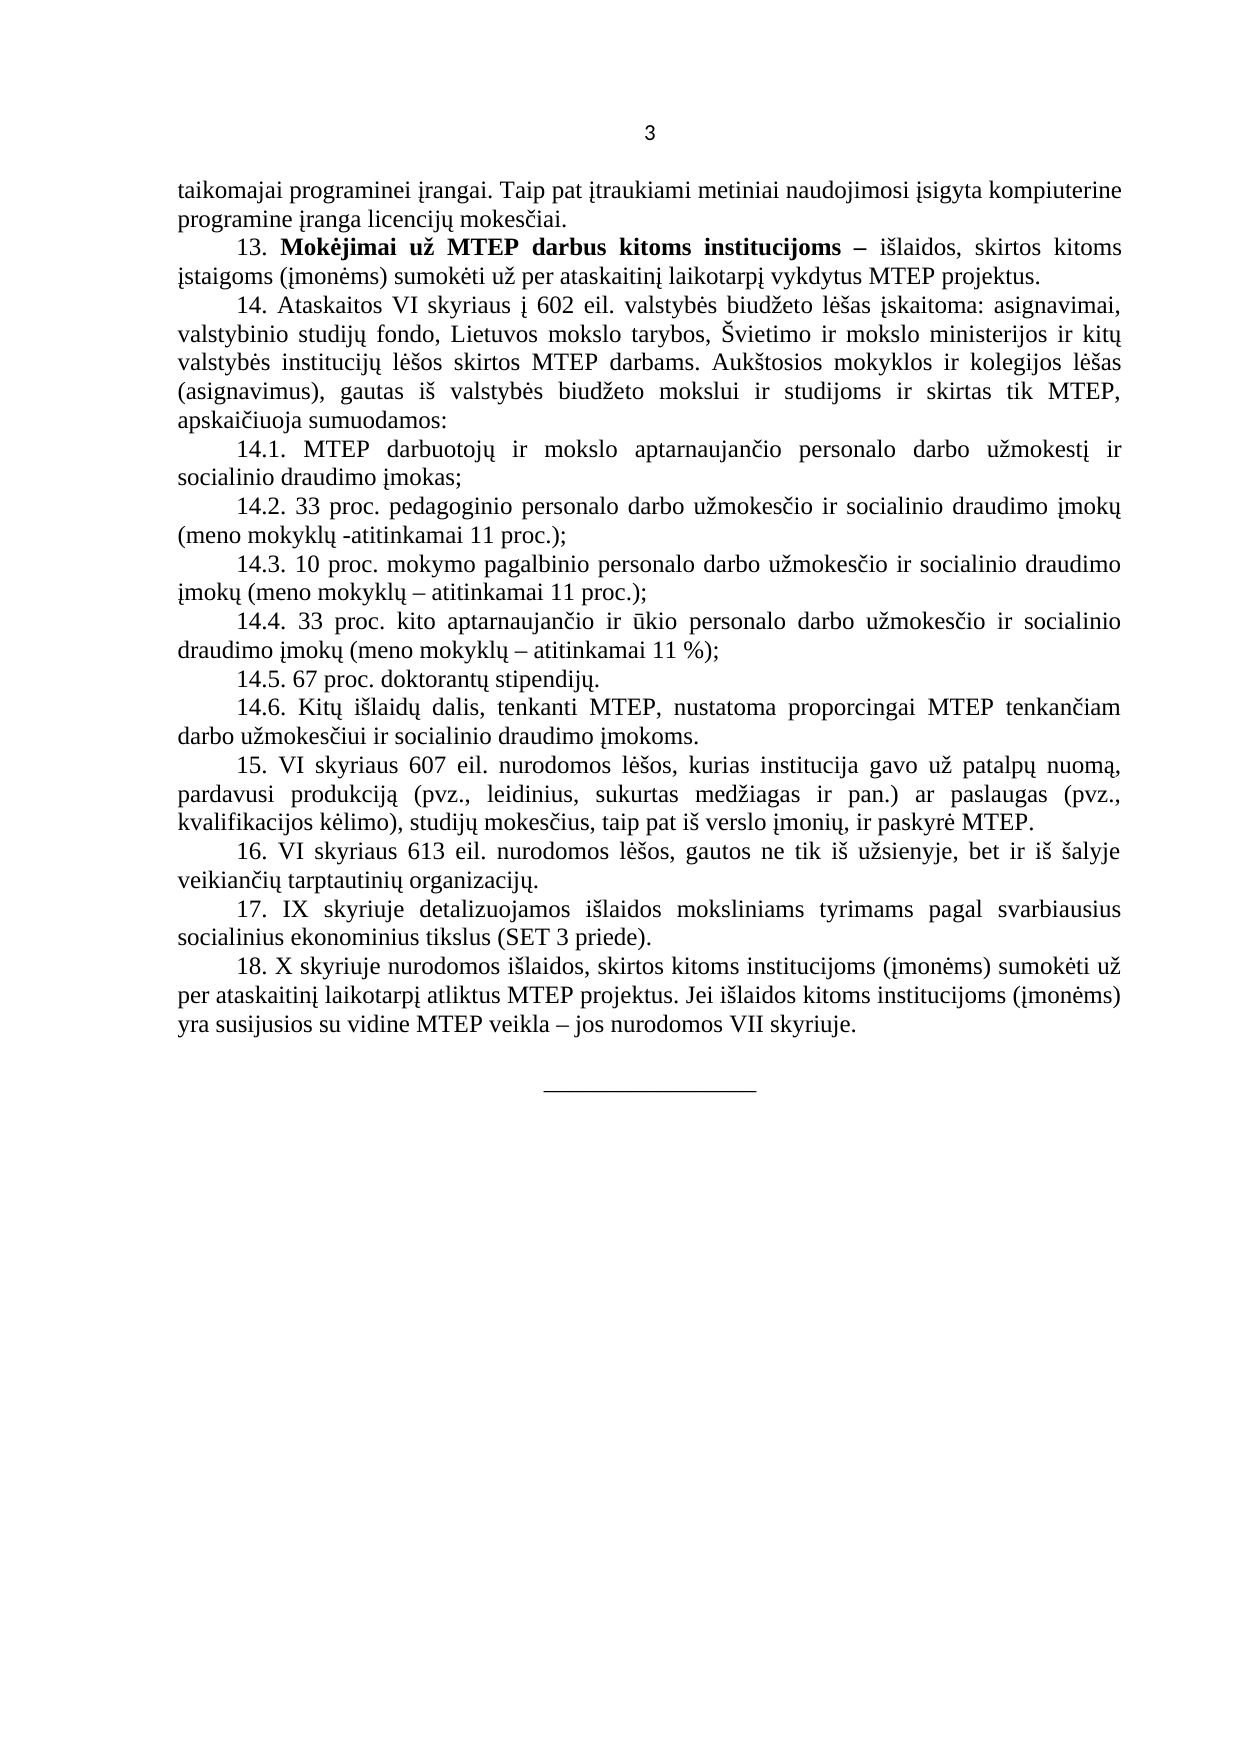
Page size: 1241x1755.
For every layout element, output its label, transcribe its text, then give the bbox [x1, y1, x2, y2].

text 13. Mokėjimai už MTEP darbus kitoms institucijoms – išlaidos, skirtos kitoms įstaigoms (įmonėms) sumokėti už per ataskaitinį laikotarpį vykdytus MTEP projektus. [177, 232, 1122, 290]
text 14. Ataskaitos VI skyriaus į 602 eil. valstybės biudžeto lėšas įskaitoma: asignavimai, valstybinio studijų fondo, Lietuvos mokslo tarybos, Švietimo ir mokslo ministerijos ir kitų valstybės institucijų lėšos skirtos MTEP darbams. Aukštosios mokyklos ir kolegijos lėšas (asignavimus), gautas iš valstybės biudžeto mokslui ir studijoms ir skirtas tik MTEP, apskaičiuoja sumuodamos: [177, 290, 1122, 434]
text 14.2. 33 proc. pedagoginio personalo darbo užmokesčio ir socialinio draudimo įmokų (meno mokyklų -atitinkamai 11 proc.); [177, 491, 1122, 549]
text 14.1. MTEP darbuotojų ir mokslo aptarnaujančio personalo darbo užmokestį ir socialinio draudimo įmokas; [177, 434, 1122, 491]
text 17. IX skyriuje detalizuojamos išlaidos moksliniams tyrimams pagal svarbiausius socialinius ekonominius tikslus (SET 3 priede). [177, 894, 1122, 951]
text 14.3. 10 proc. mokymo pagalbinio personalo darbo užmokesčio ir socialinio draudimo įmokų (meno mokyklų – atitinkamai 11 proc.); [177, 549, 1122, 606]
text 14.4. 33 proc. kito aptarnaujančio ir ūkio personalo darbo užmokesčio ir socialinio draudimo įmokų (meno mokyklų – atitinkamai 11 %); [177, 606, 1122, 664]
text taikomajai programinei įrangai. Taip pat įtraukiami metiniai naudojimosi įsigyta kompiuterine programine įranga licencijų mokesčiai. [177, 175, 1122, 232]
text 15. VI skyriaus 607 eil. nurodomos lėšos, kurias institucija gavo už patalpų nuomą, pardavusi produkciją (pvz., leidinius, sukurtas medžiagas ir pan.) ar paslaugas (pvz., kvalifikacijos kėlimo), studijų mokesčius, taip pat iš verslo įmonių, ir paskyrė MTEP. [177, 750, 1122, 836]
text 14.6. Kitų išlaidų dalis, tenkanti MTEP, nustatoma proporcingai MTEP tenkančiam darbo užmokesčiui ir socialinio draudimo įmokoms. [177, 692, 1122, 750]
text 16. VI skyriaus 613 eil. nurodomos lėšos, gautos ne tik iš užsienyje, bet ir iš šalyje veikiančių tarptautinių organizacijų. [177, 836, 1122, 894]
text _________________ [177, 1066, 1122, 1095]
text 18. X skyriuje nurodomos išlaidos, skirtos kitoms institucijoms (įmonėms) sumokėti už per ataskaitinį laikotarpį atliktus MTEP projektus. Jei išlaidos kitoms institucijoms (įmonėms) yra susijusios su vidine MTEP veikla – jos nurodomos VII skyriuje. [177, 951, 1122, 1037]
text 14.5. 67 proc. doktorantų stipendijų. [177, 664, 1122, 692]
